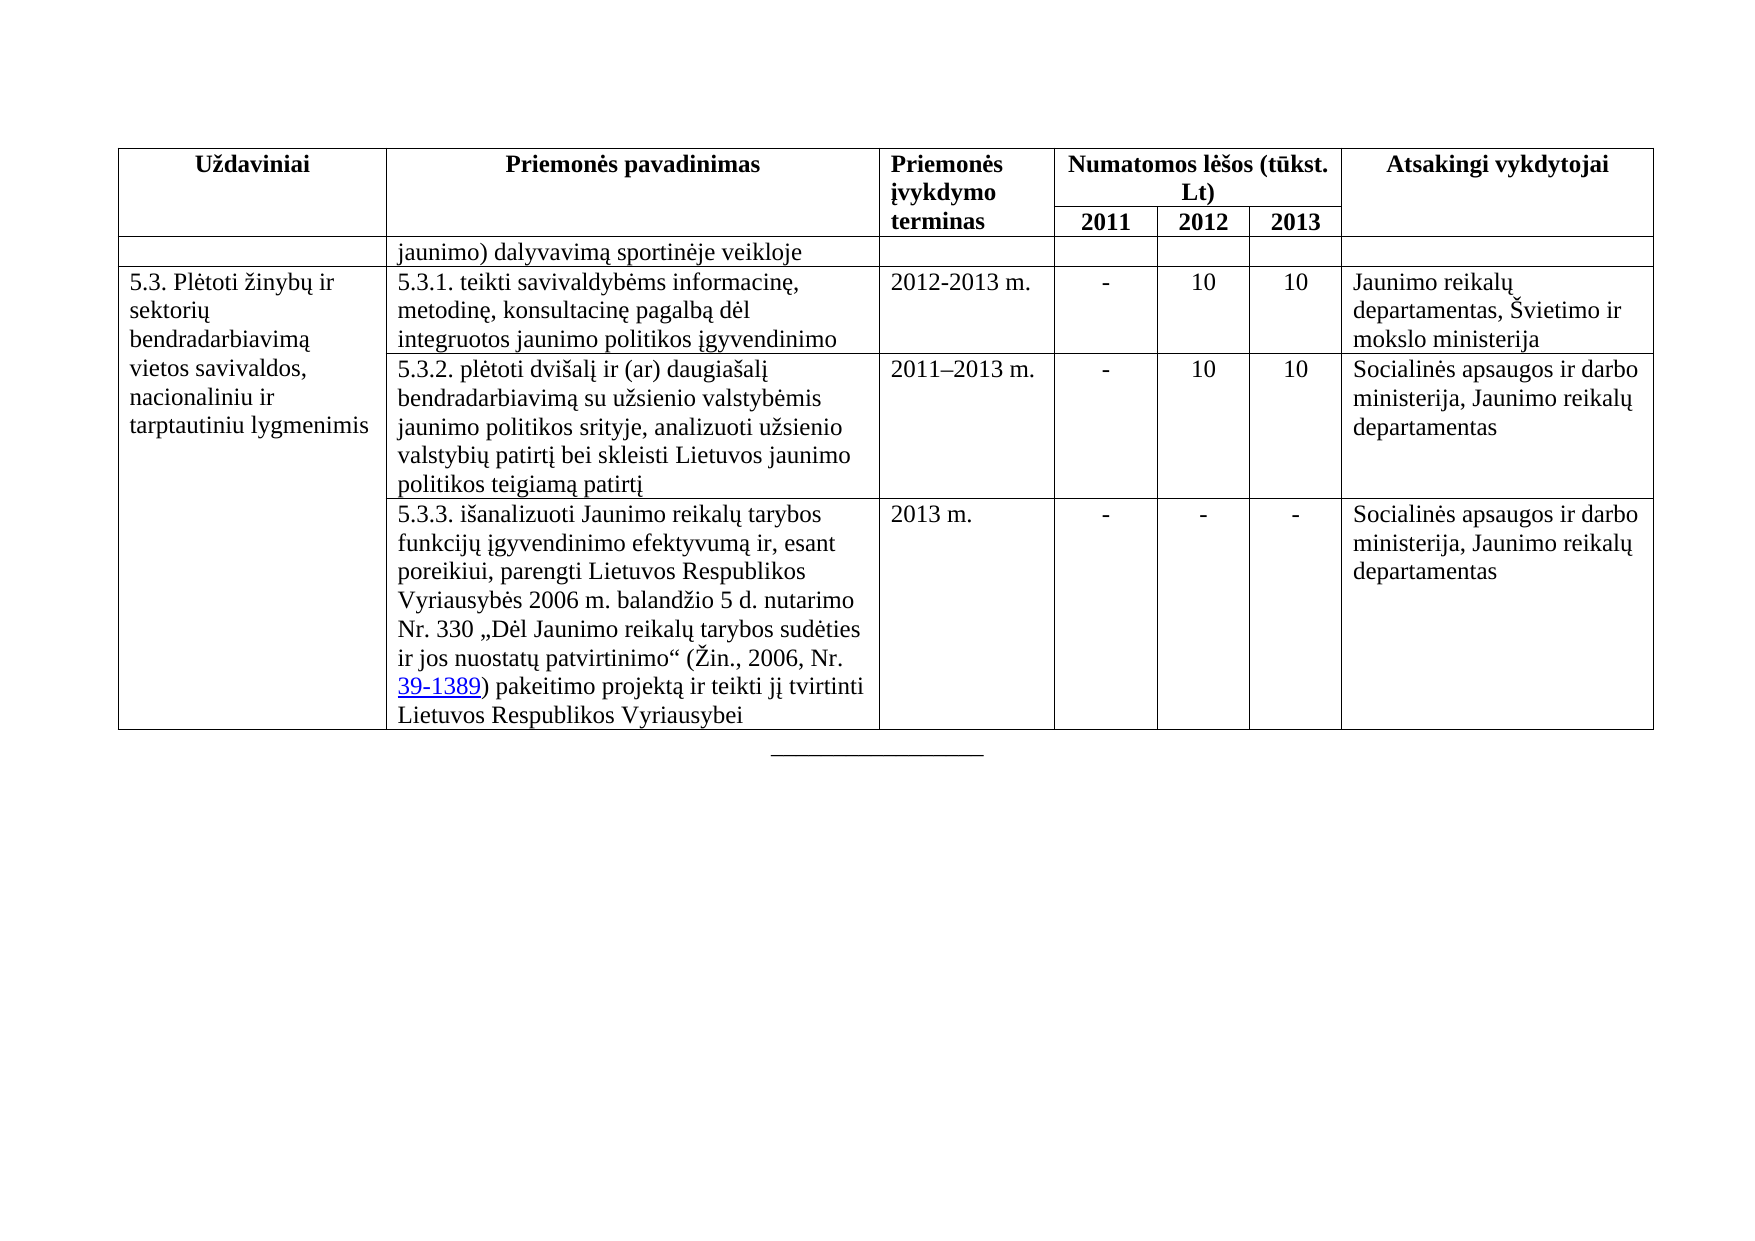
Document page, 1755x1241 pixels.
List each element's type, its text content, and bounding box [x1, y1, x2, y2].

table_cell [1055, 237, 1157, 266]
table_cell 5.3.2. plėtoti dvišalį ir (ar) daugiašalį bendradarbiavimą su užsienio valstybėmis jaunimo politikos srityje, analizuoti užsienio valstybių patirtį bei skleisti Lietuvos jaunimo politikos teigiamą patirtį [387, 354, 879, 498]
table_header Priemonės įvykdymo terminas [880, 149, 1054, 236]
table_cell 2011–2013 m. [880, 354, 1054, 498]
table_cell - [1158, 237, 1249, 266]
table_header Uždaviniai [119, 149, 386, 236]
table_cell 10 [1250, 267, 1341, 353]
table_cell 2012 [1158, 207, 1249, 236]
table_cell [1342, 237, 1653, 266]
table_cell 10 [1158, 267, 1249, 353]
table_cell [880, 237, 1054, 266]
table_cell - [1055, 499, 1157, 729]
table_cell [119, 237, 386, 266]
table_cell - [1250, 237, 1341, 266]
table_cell 2013 [1250, 207, 1341, 236]
table_cell 5.3. Plėtoti žinybų ir sektorių bendradarbiavimą vietos savivaldos, nacionaliniu ir tarptautiniu lygmenimis [119, 267, 386, 729]
table_cell jaunimo) dalyvavimą sportinėje veikloje [387, 237, 879, 266]
table_cell 10 [1158, 354, 1249, 498]
table_cell - [1055, 354, 1157, 498]
table_header Priemonės pavadinimas [387, 149, 879, 236]
table_cell - [1158, 499, 1249, 729]
table_cell - [1055, 267, 1157, 353]
table_cell Socialinės apsaugos ir darbo ministerija, Jaunimo reikalų departamentas [1342, 499, 1653, 729]
text _________________ [118, 730, 1636, 759]
table_cell Socialinės apsaugos ir darbo ministerija, Jaunimo reikalų departamentas [1342, 354, 1653, 498]
table_cell - [1250, 499, 1341, 729]
table_cell 10 [1250, 354, 1341, 498]
table_cell 5.3.1. teikti savivaldybėms informacinę, metodinę, konsultacinę pagalbą dėl integruotos jaunimo politikos įgyvendinimo [387, 267, 879, 353]
table_cell 5.3.3. išanalizuoti Jaunimo reikalų tarybos funkcijų įgyvendinimo efektyvumą ir, esant poreikiui, parengti Lietuvos Respublikos Vyriausybės 2006 m. balandžio 5 d. nutarimo Nr. 330 „Dėl Jaunimo reikalų tarybos sudėties ir jos nuostatų patvirtinimo“ (Žin., 2006, Nr. 39-1389) pakeitimo projektą ir teikti jį tvirtinti Lietuvos Respublikos Vyriausybei [387, 499, 879, 729]
table_cell 2013 m. [880, 499, 1054, 729]
table_header Atsakingi vykdytojai [1342, 149, 1653, 236]
table_cell Jaunimo reikalų departamentas, Švietimo ir mokslo ministerija [1342, 267, 1653, 353]
table_cell 2012-2013 m. [880, 267, 1054, 353]
table_header Numatomos lėšos (tūkst. Lt) [1055, 149, 1341, 206]
table_cell 2011 [1055, 207, 1157, 236]
